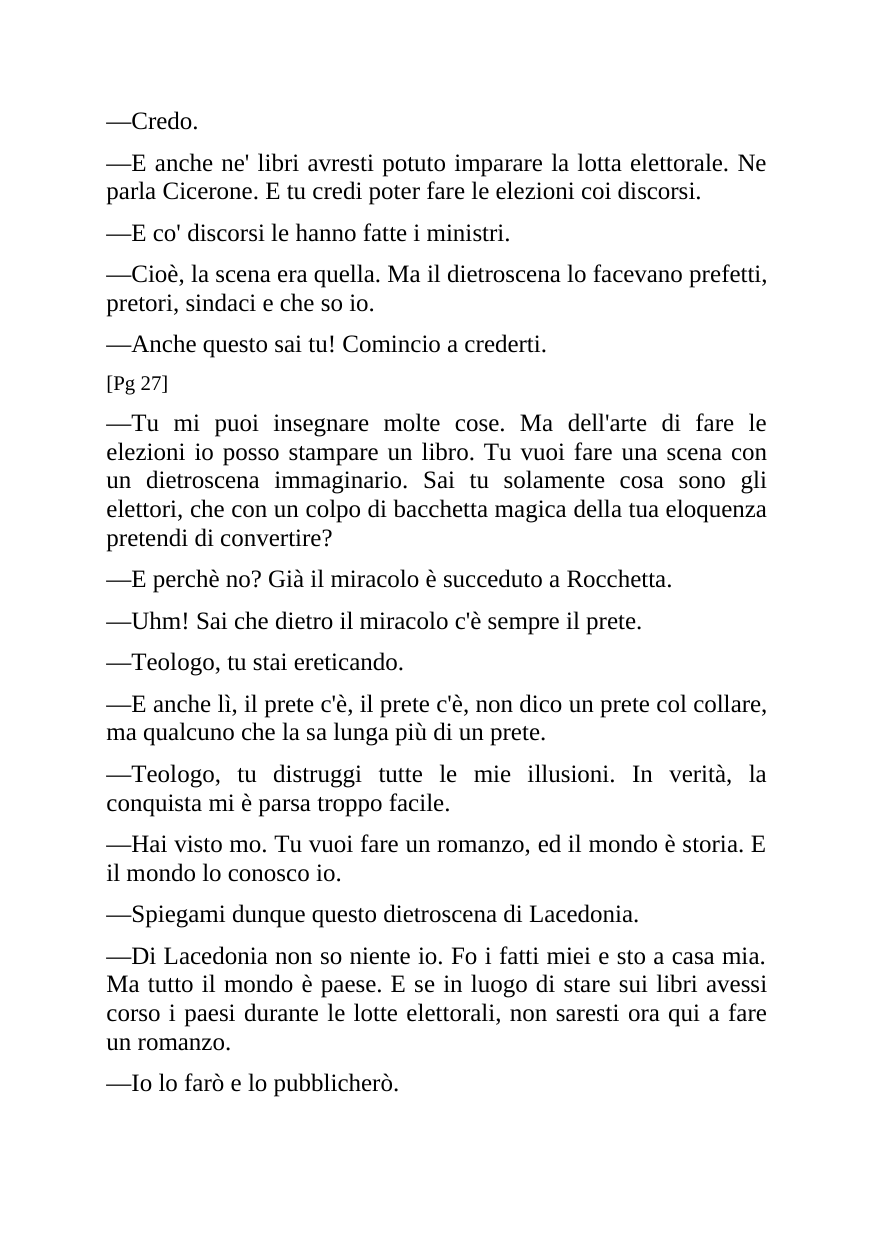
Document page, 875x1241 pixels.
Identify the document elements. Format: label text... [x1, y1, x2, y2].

text —E anche ne' libri avresti potuto imparare la lotta elettorale. Ne parla Cicerone. E tu credi poter fare le elezioni coi discorsi. [106, 148, 768, 205]
text —Cioè, la scena era quella. Ma il dietroscena lo facevano prefetti, pretori, sindaci e che so io. [106, 259, 768, 317]
text [Pg 27] [106, 371, 768, 395]
text —E perchè no? Già il miracolo è succeduto a Rocchetta. [106, 564, 768, 593]
text —Teologo, tu distruggi tutte le mie illusioni. In verità, la conquista mi è parsa troppo facile. [106, 759, 768, 816]
text —Uhm! Sai che dietro il miracolo c'è sempre il prete. [106, 606, 768, 634]
text —Credo. [106, 106, 768, 135]
text —Tu mi puoi insegnare molte cose. Ma dell'arte di fare le elezioni io posso stampare un libro. Tu vuoi fare una scena con un dietroscena immaginario. Sai tu solamente cosa sono gli elettori, che con un colpo di bacchetta magica della tua eloquenza pretendi di convertire? [106, 408, 768, 552]
text —Di Lacedonia non so niente io. Fo i fatti miei e sto a casa mia. Ma tutto il mondo è paese. E se in luogo di stare sui libri avessi corso i paesi durante le lotte elettorali, non saresti ora qui a fare un romanzo. [106, 941, 768, 1056]
text —Spiegami dunque questo dietroscena di Lacedonia. [106, 899, 768, 928]
text —Io lo farò e lo pubblicherò. [106, 1068, 768, 1097]
text —Hai visto mo. Tu vuoi fare un romanzo, ed il mondo è storia. E il mondo lo conosco io. [106, 829, 768, 887]
text —Anche questo sai tu! Comincio a crederti. [106, 329, 768, 358]
text —E co' discorsi le hanno fatte i ministri. [106, 218, 768, 247]
text —Teologo, tu stai ereticando. [106, 647, 768, 676]
text —E anche lì, il prete c'è, il prete c'è, non dico un prete col collare, ma qualcuno che la sa lunga più di un prete. [106, 689, 768, 746]
